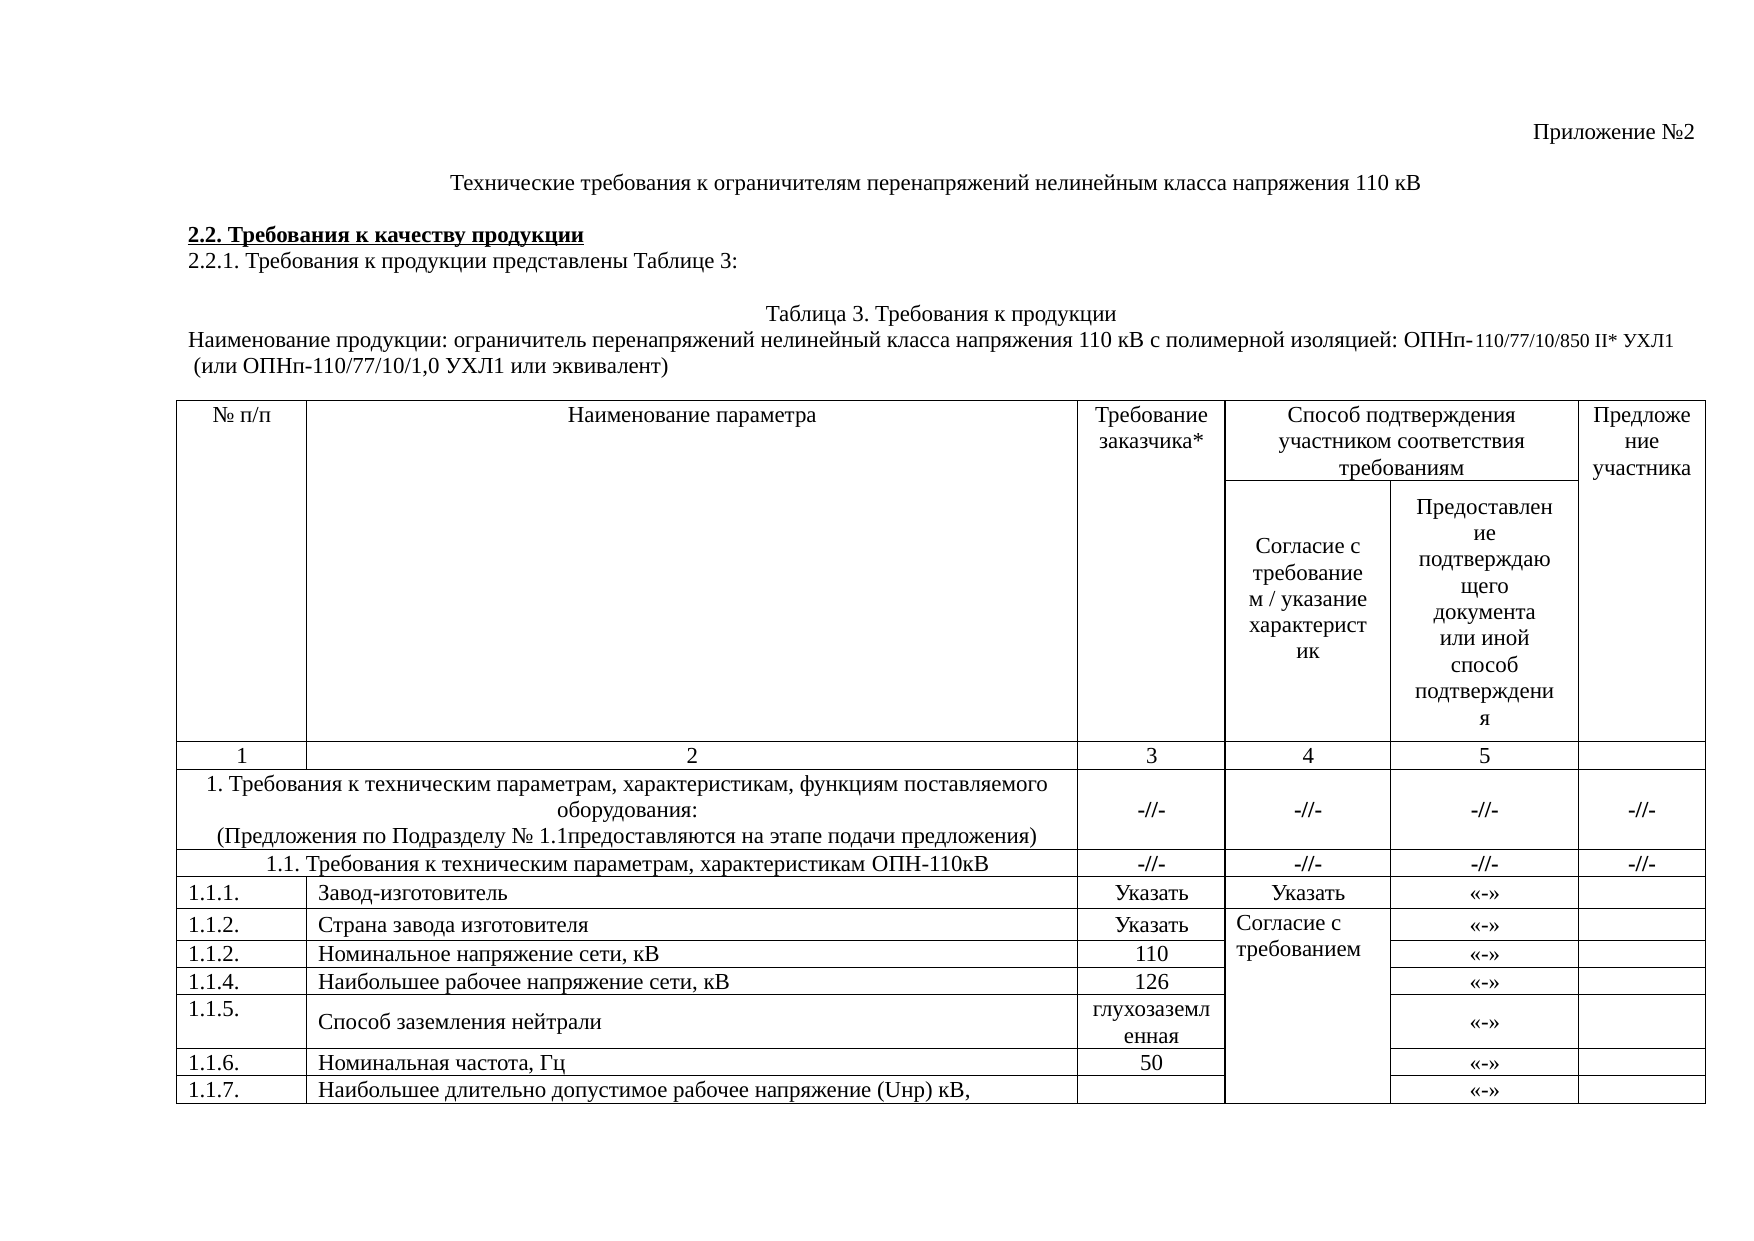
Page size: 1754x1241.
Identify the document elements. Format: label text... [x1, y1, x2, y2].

table_cell 1.1.7. [177, 1076, 306, 1103]
table_cell 1.1.6. [177, 1049, 306, 1075]
table_cell -//- [1078, 770, 1224, 849]
table_cell 3 [1078, 742, 1224, 769]
table_cell -//- [1226, 770, 1390, 849]
table_cell Указать [1078, 877, 1224, 908]
table_cell [1579, 1076, 1705, 1103]
table_cell «-» [1391, 941, 1578, 967]
table_cell «-» [1391, 877, 1578, 908]
table_cell «-» [1391, 1049, 1578, 1075]
table_cell 1 [177, 742, 306, 769]
table_cell глухозаземленная [1078, 995, 1224, 1048]
table_cell 126 [1078, 968, 1224, 994]
table_cell [1579, 941, 1705, 967]
table_header 2.2. Требования к качеству продукции 2.2.1. Требования к продукции представлены Таблице 3: Таблица 3. Требования к продукции Наименование продукции: ограничитель перенапряжений нелинейный класса напряжения 110 кВ с полимерной изоляцией: ОПНп-110/77/10/850 II* УХЛ1 (или ОПНп-110/77/10/1,0 УХЛ1 или эквивалент) [177, 221, 1706, 400]
table_cell [1579, 877, 1705, 908]
table_cell Согласие с требованием [1226, 909, 1390, 1103]
table_cell 1.1. Требования к техническим параметрам, характеристикам ОПН-110кВ [177, 850, 1077, 876]
table_cell [1579, 909, 1705, 939]
table_cell Наибольшее длительно допустимое рабочее напряжение (Uнр) кВ, [307, 1076, 1077, 1103]
table_cell 50 [1078, 1049, 1224, 1075]
table_cell Номинальная частота, Гц [307, 1049, 1077, 1075]
table_cell [1579, 968, 1705, 994]
text Технические требования к ограничителям перенапряжений нелинейным класса напряжения 110 кВ [177, 169, 1695, 196]
table_cell «-» [1391, 1076, 1578, 1103]
table_cell Предоставление подтверждающего документа или иной способ подтверждения [1391, 481, 1578, 741]
table_cell -//- [1391, 850, 1578, 876]
table_cell 2 [307, 742, 1077, 769]
table_cell «-» [1391, 995, 1578, 1048]
table_cell Наименование параметра [307, 401, 1077, 741]
table_cell -//- [1391, 770, 1578, 849]
table_cell № п/п [177, 401, 306, 741]
table_cell 1.1.1. [177, 877, 306, 908]
table_cell Номинальное напряжение сети, кВ [307, 941, 1077, 967]
table_cell [1579, 1049, 1705, 1075]
table_cell -//- [1078, 850, 1224, 876]
table_cell 1. Требования к техническим параметрам, характеристикам, функциям поставляемого оборудования: (Предложения по Подразделу № 1.1предоставляются на этапе подачи предложения) [177, 770, 1077, 849]
table_cell «-» [1391, 909, 1578, 939]
table_cell [1579, 995, 1705, 1048]
table_cell 1.1.2. [177, 909, 306, 939]
table_cell Указать [1078, 909, 1224, 939]
table_cell 1.1.5. [177, 995, 306, 1048]
table_cell -//- [1579, 770, 1705, 849]
table_cell Способ заземления нейтрали [307, 995, 1077, 1048]
table_cell [1078, 1076, 1224, 1103]
table_cell Завод-изготовитель [307, 877, 1077, 908]
table_cell Указать [1226, 877, 1390, 908]
table_cell -//- [1579, 850, 1705, 876]
table_cell 4 [1226, 742, 1390, 769]
table_cell Требование заказчика* [1078, 401, 1224, 741]
table_cell 110 [1078, 941, 1224, 967]
table_cell 1.1.2. [177, 941, 306, 967]
table_cell Наибольшее рабочее напряжение сети, кВ [307, 968, 1077, 994]
table_cell Предложение участника [1579, 401, 1705, 741]
table_cell Способ подтверждения участником соответствия требованиям [1226, 401, 1578, 480]
table_cell 5 [1391, 742, 1578, 769]
table_cell 1.1.4. [177, 968, 306, 994]
table_cell Страна завода изготовителя [307, 909, 1077, 939]
table_cell [1579, 742, 1705, 769]
table_cell Согласие с требованием / указание характеристик [1226, 481, 1390, 741]
text Приложение №2 [177, 118, 1695, 144]
table_cell -//- [1226, 850, 1390, 876]
table_cell «-» [1391, 968, 1578, 994]
